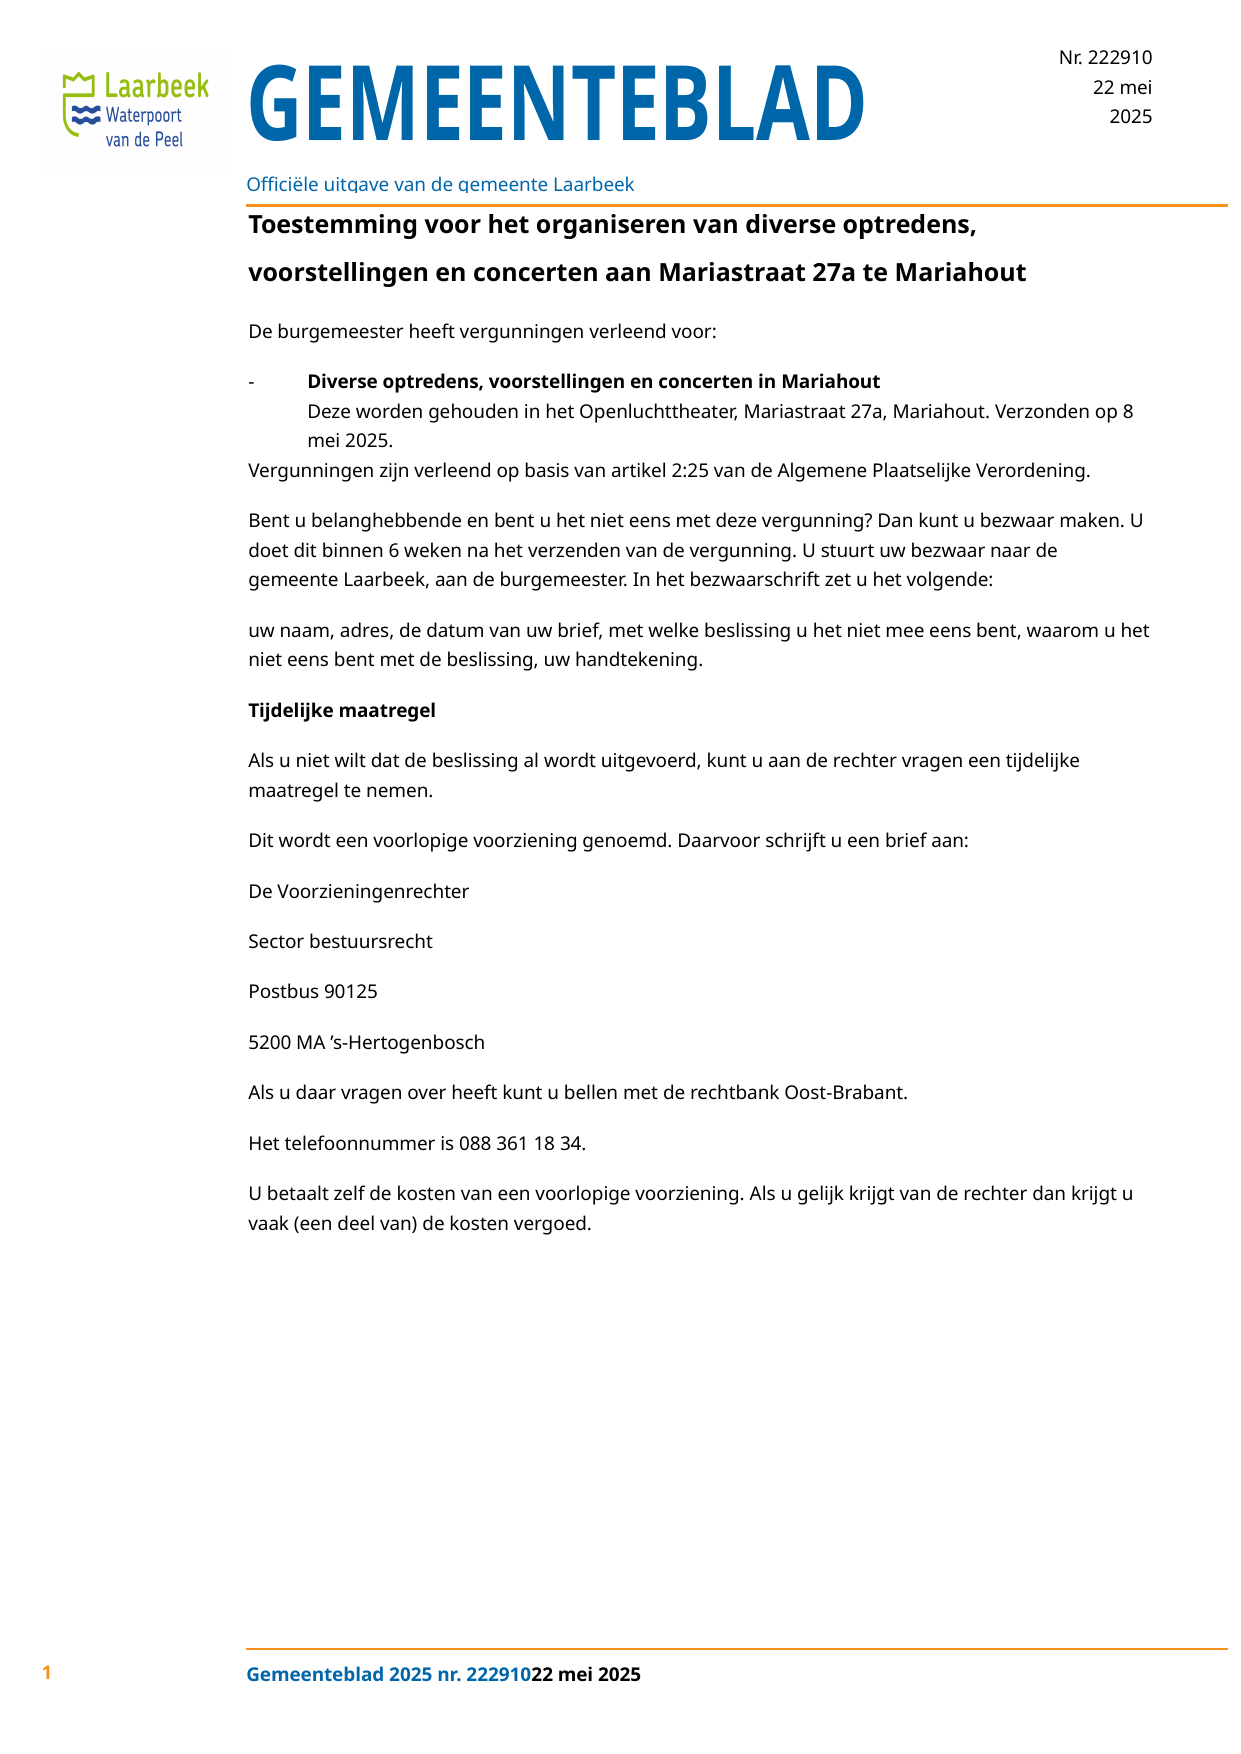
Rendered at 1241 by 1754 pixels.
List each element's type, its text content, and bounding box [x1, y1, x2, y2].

text De burgemeester heeft vergunningen verleend voor: [248, 318, 1152, 344]
text Als u daar vragen over heeft kunt u bellen met de rechtbank Oost-Brabant. [248, 1079, 1152, 1105]
text U betaalt zelf de kosten van een voorlopige voorziening. Als u gelijk krijgt van de rechter dan krijgt u vaak (een deel van) de kosten vergoed. [248, 1180, 1152, 1236]
list Diverse optredens, voorstellingen en concerten in Mariahout [248, 368, 1152, 394]
list Deze worden gehouden in het Openluchttheater, Mariastraat 27a, Mariahout. Verzonden op 8 mei 2025. [248, 398, 1152, 453]
text Dit wordt een voorlopige voorziening genoemd. Daarvoor schrijft u een brief aan: [248, 827, 1152, 853]
text Bent u belanghebbende en bent u het niet eens met deze vergunning? Dan kunt u bezwaar maken. U doet dit binnen 6 weken na het verzenden van de vergunning. U stuurt uw bezwaar naar de gemeente Laarbeek, aan de burgemeester. In het bezwaarschrift zet u het volgende: [248, 507, 1152, 592]
text Vergunningen zijn verleend op basis van artikel 2:25 van de Algemene Plaatselijke Verordening. [248, 457, 1152, 483]
text Toestemming voor het organiseren van diverse optredens, voorstellingen en concerten aan Mariastraat 27a te Mariahout [248, 207, 1152, 288]
text Het telefoonnummer is 088 361 18 34. [248, 1130, 1152, 1156]
text Postbus 90125 [248, 979, 1152, 1004]
picture [41, 47, 231, 172]
text Als u niet wilt dat de beslissing al wordt uitgevoerd, kunt u aan de rechter vragen een tijdelijke maatregel te nemen. [248, 747, 1152, 803]
text De Voorzieningenrechter [248, 878, 1152, 904]
text uw naam, adres, de datum van uw brief, met welke beslissing u het niet mee eens bent, waarom u het niet eens bent met de beslissing, uw handtekening. [248, 617, 1152, 672]
text 5200 MA ’s-Hertogenbosch [248, 1029, 1152, 1055]
text Sector bestuursrecht [248, 928, 1152, 954]
text Tijdelijke maatregel [248, 697, 1152, 723]
